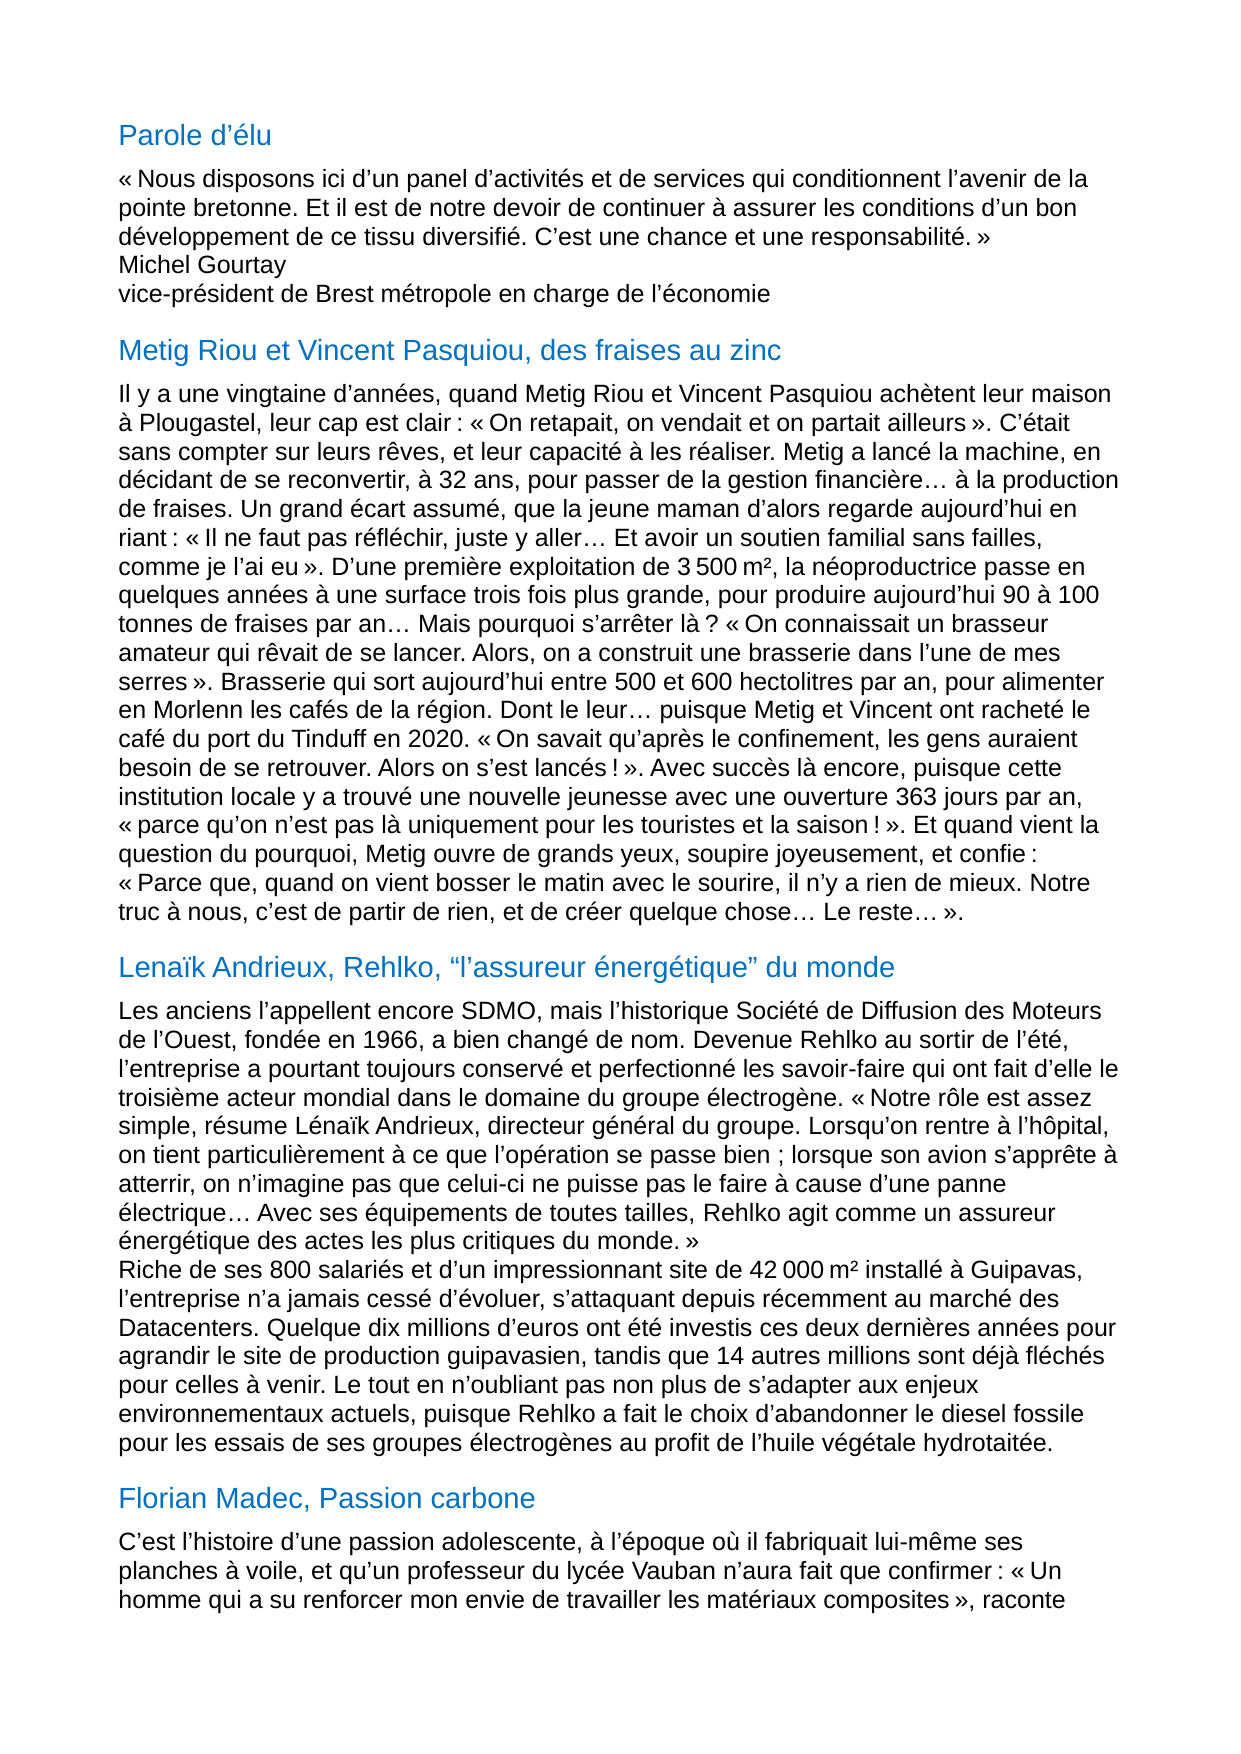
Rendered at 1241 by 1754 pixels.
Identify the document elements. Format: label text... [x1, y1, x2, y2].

text vice-président de Brest métropole en charge de l’économie [118, 279, 1122, 308]
subtitle Florian Madec, Passion carbone [118, 1481, 1122, 1515]
text C’est l’histoire d’une passion adolescente, à l’époque où il fabriquait lui-même ses planches à voile, et qu’un professeur du lycée Vauban n’aura fait que confirmer : « Un homme qui a su renforcer mon envie de travailler les matériaux composites », raconte [118, 1527, 1122, 1613]
subtitle Parole d’élu [118, 118, 1122, 152]
text Riche de ses 800 salariés et d’un impressionnant site de 42 000 m² installé à Guipavas, l’entreprise n’a jamais cessé d’évoluer, s’attaquant depuis récemment au marché des Datacenters. Quelque dix millions d’euros ont été investis ces deux dernières années pour agrandir le site de production guipavasien, tandis que 14 autres millions sont déjà fléchés pour celles à venir. Le tout en n’oubliant pas non plus de s’adapter aux enjeux environnementaux actuels, puisque Rehlko a fait le choix d’abandonner le diesel fossile pour les essais de ses groupes électrogènes au profit de l’huile végétale hydrotaitée. [118, 1255, 1122, 1456]
subtitle Lenaïk Andrieux, Rehlko, “l’assureur énergétique” du monde [118, 950, 1122, 984]
subtitle Metig Riou et Vincent Pasquiou, des fraises au zinc [118, 333, 1122, 366]
text Les anciens l’appellent encore SDMO, mais l’historique Société de Diffusion des Moteurs de l’Ouest, fondée en 1966, a bien changé de nom. Devenue Rehlko au sortir de l’été, l’entreprise a pourtant toujours conservé et perfectionné les savoir-faire qui ont fait d’elle le troisième acteur mondial dans le domaine du groupe électrogène. « Notre rôle est assez simple, résume ­Lénaïk Andrieux, directeur général du groupe. Lorsqu’on rentre à l’hôpital, on tient particulièrement à ce que l’opération se passe bien ; lorsque son avion s’apprête à atterrir, on n’imagine pas que celui-ci ne puisse pas le faire à cause d’une panne électrique… Avec ses équipements de toutes tailles, ­Rehlko agit comme un assureur énergétique des actes les plus critiques du monde. » [118, 996, 1122, 1255]
text Il y a une vingtaine d’années, quand Metig Riou et Vincent Pasquiou achètent leur maison à Plougastel, leur cap est clair : « On retapait, on vendait et on partait ailleurs ». C’était sans compter sur leurs rêves, et leur capacité à les réaliser. Metig a lancé la machine, en décidant de se reconvertir, à 32 ans, pour passer de la gestion financière… à la production de fraises. Un grand écart assumé, que la jeune maman d’alors regarde aujourd’hui en riant : « Il ne faut pas réfléchir, juste y aller… Et avoir un soutien familial sans failles, comme je l’ai eu ». D’une première exploitation de 3 500 m², la néoproductrice passe en quelques années à une surface trois fois plus grande, pour produire aujourd’hui 90 à 100 tonnes de fraises par an… Mais pourquoi s’arrêter là ? « On connaissait un brasseur amateur qui rêvait de se lancer. Alors, on a construit une brasserie dans l’une de mes serres ». Brasserie qui sort aujourd’hui entre 500 et 600 hectolitres par an, pour alimenter en Morlenn les cafés de la région. Dont le leur… puisque Metig et Vincent ont racheté le café du port du Tinduff en 2020. « On savait qu’après le confinement, les gens auraient besoin de se retrouver. Alors on s’est lancés ! ». Avec succès là encore, puisque cette institution locale y a trouvé une nouvelle jeunesse avec une ouverture 363 jours par an, « parce qu’on n’est pas là uniquement pour les touristes et la saison ! ». Et quand vient la question du pourquoi, Metig ouvre de grands yeux, soupire joyeusement, et confie : « Parce que, quand on vient bosser le matin avec le sourire, il n’y a rien de mieux. Notre truc à nous, c’est de partir de rien, et de créer quelque chose… Le reste… ». [118, 379, 1122, 925]
text « Nous disposons ici d’un panel d’activités et de services qui conditionnent l’avenir de la pointe bretonne. Et il est de notre devoir de continuer à assurer les conditions d’un bon développement de ce tissu diversifié. C’est une chance et une responsabilité. » [118, 164, 1122, 250]
text Michel Gourtay [118, 250, 1122, 279]
